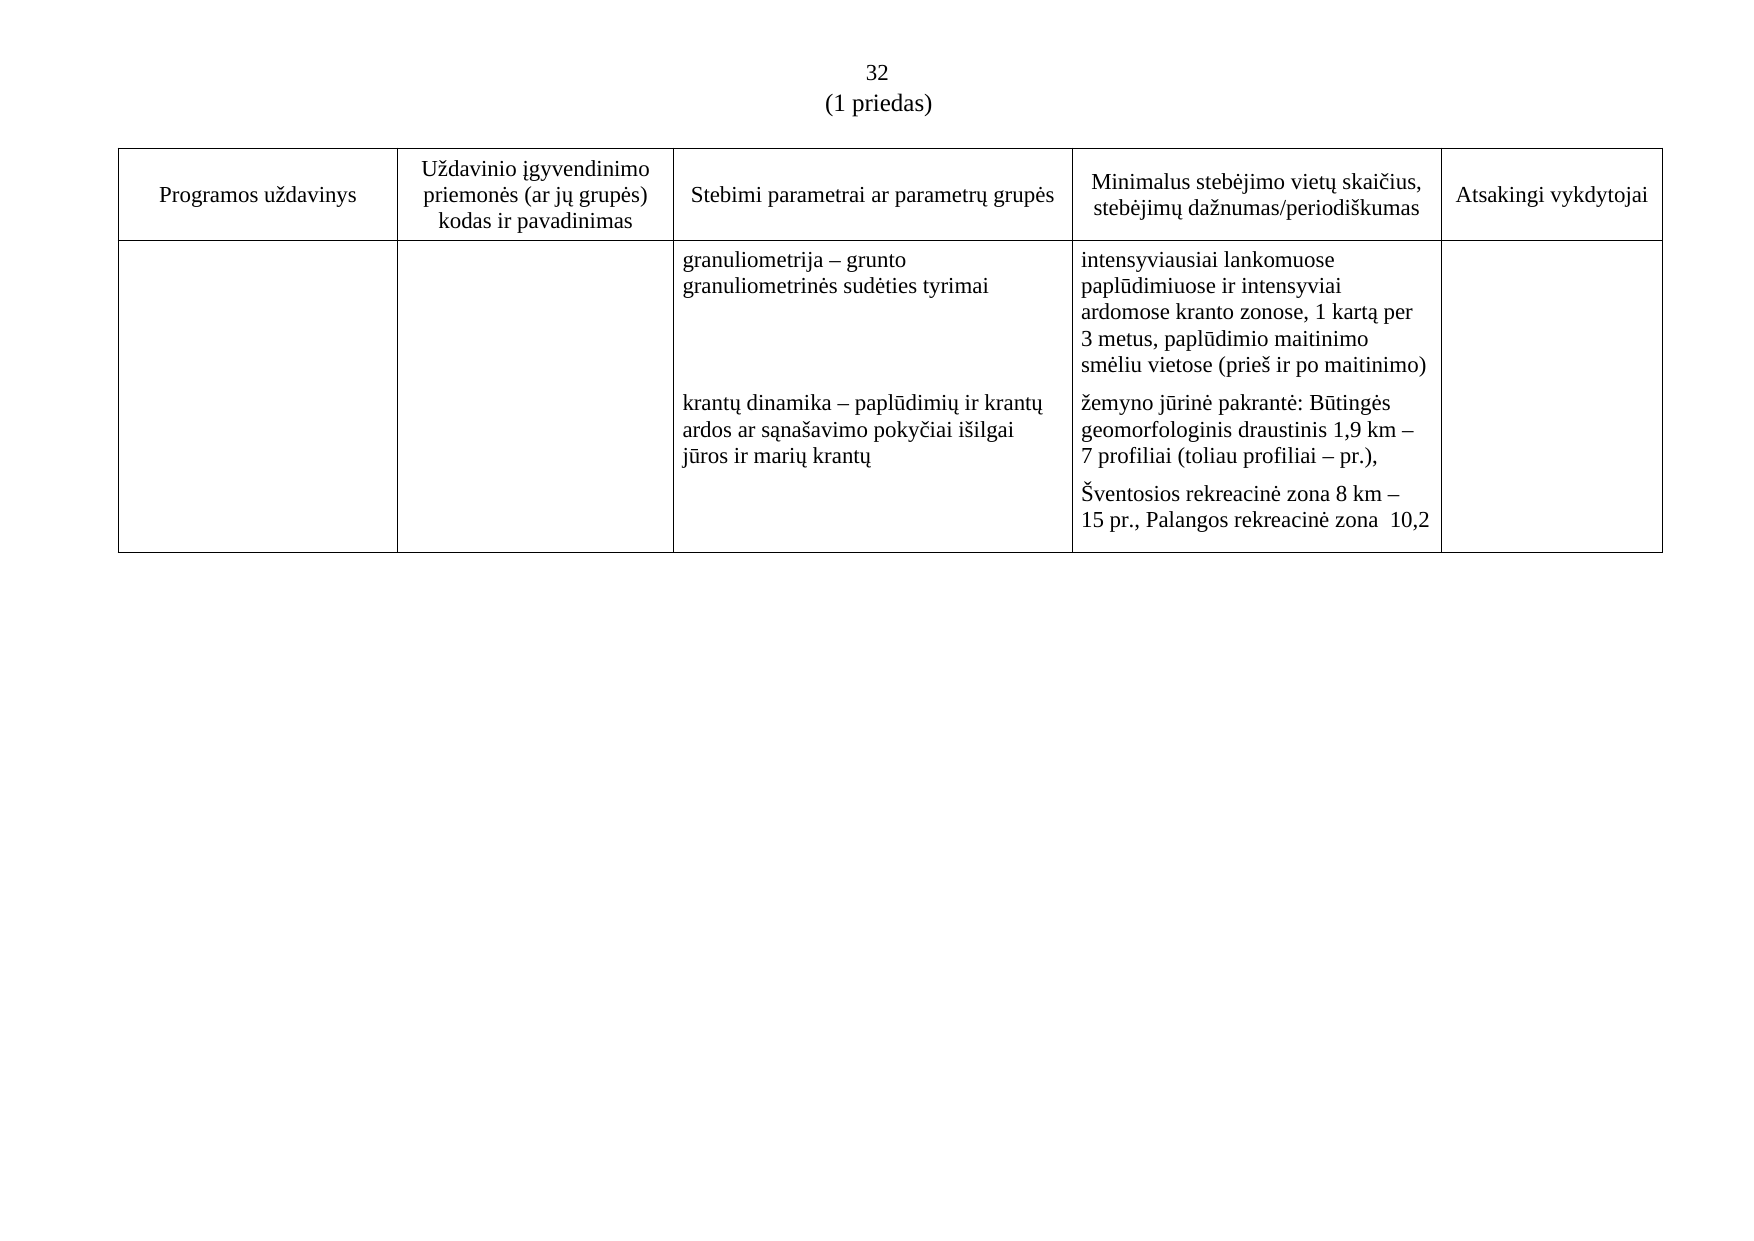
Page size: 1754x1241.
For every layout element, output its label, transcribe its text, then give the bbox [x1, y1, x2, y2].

table_cell [1442, 513, 1662, 552]
table_header Uždavinio įgyvendinimo priemonės (ar jų grupės) kodas ir pavadinimas [398, 149, 673, 240]
table_cell žemyno jūrinė pakrantė: Būtingės geomorfologinis draustinis 1,9 km – 7 profiliai (toliau profiliai – pr.), [1073, 383, 1441, 474]
table_header Minimalus stebėjimo vietų skaičius, stebėjimų dažnumas/periodiškumas [1073, 149, 1441, 240]
table_cell [119, 513, 397, 552]
table_cell [398, 474, 673, 512]
table_cell [398, 513, 673, 552]
table_cell Šventosios rekreacinė zona 8 km – 15 pr., Palangos rekreacinė zona 10,2 [1073, 474, 1441, 552]
table_cell [1442, 241, 1662, 383]
table_cell [1442, 474, 1662, 512]
table_header Stebimi parametrai ar parametrų grupės [674, 149, 1072, 240]
table_cell granuliometrija – grunto granuliometrinės sudėties tyrimai [674, 241, 1072, 383]
table_cell [674, 474, 1072, 512]
table_cell krantų dinamika – paplūdimių ir krantų ardos ar sąnašavimo pokyčiai išilgai jūros ir marių krantų [674, 383, 1072, 474]
table_cell [119, 383, 397, 474]
table_header Programos uždavinys [119, 149, 397, 240]
table_cell [398, 383, 673, 474]
table_cell [1442, 383, 1662, 474]
table_cell intensyviausiai lankomuose paplūdimiuose ir intensyviai ardomose kranto zonose, 1 kartą per 3 metus, paplūdimio maitinimo smėliu vietose (prieš ir po maitinimo) [1073, 241, 1441, 383]
table_header Atsakingi vykdytojai [1442, 149, 1662, 240]
table_cell [674, 513, 1072, 552]
table_cell [119, 474, 397, 512]
table_cell [119, 241, 397, 383]
table_cell [398, 241, 673, 383]
